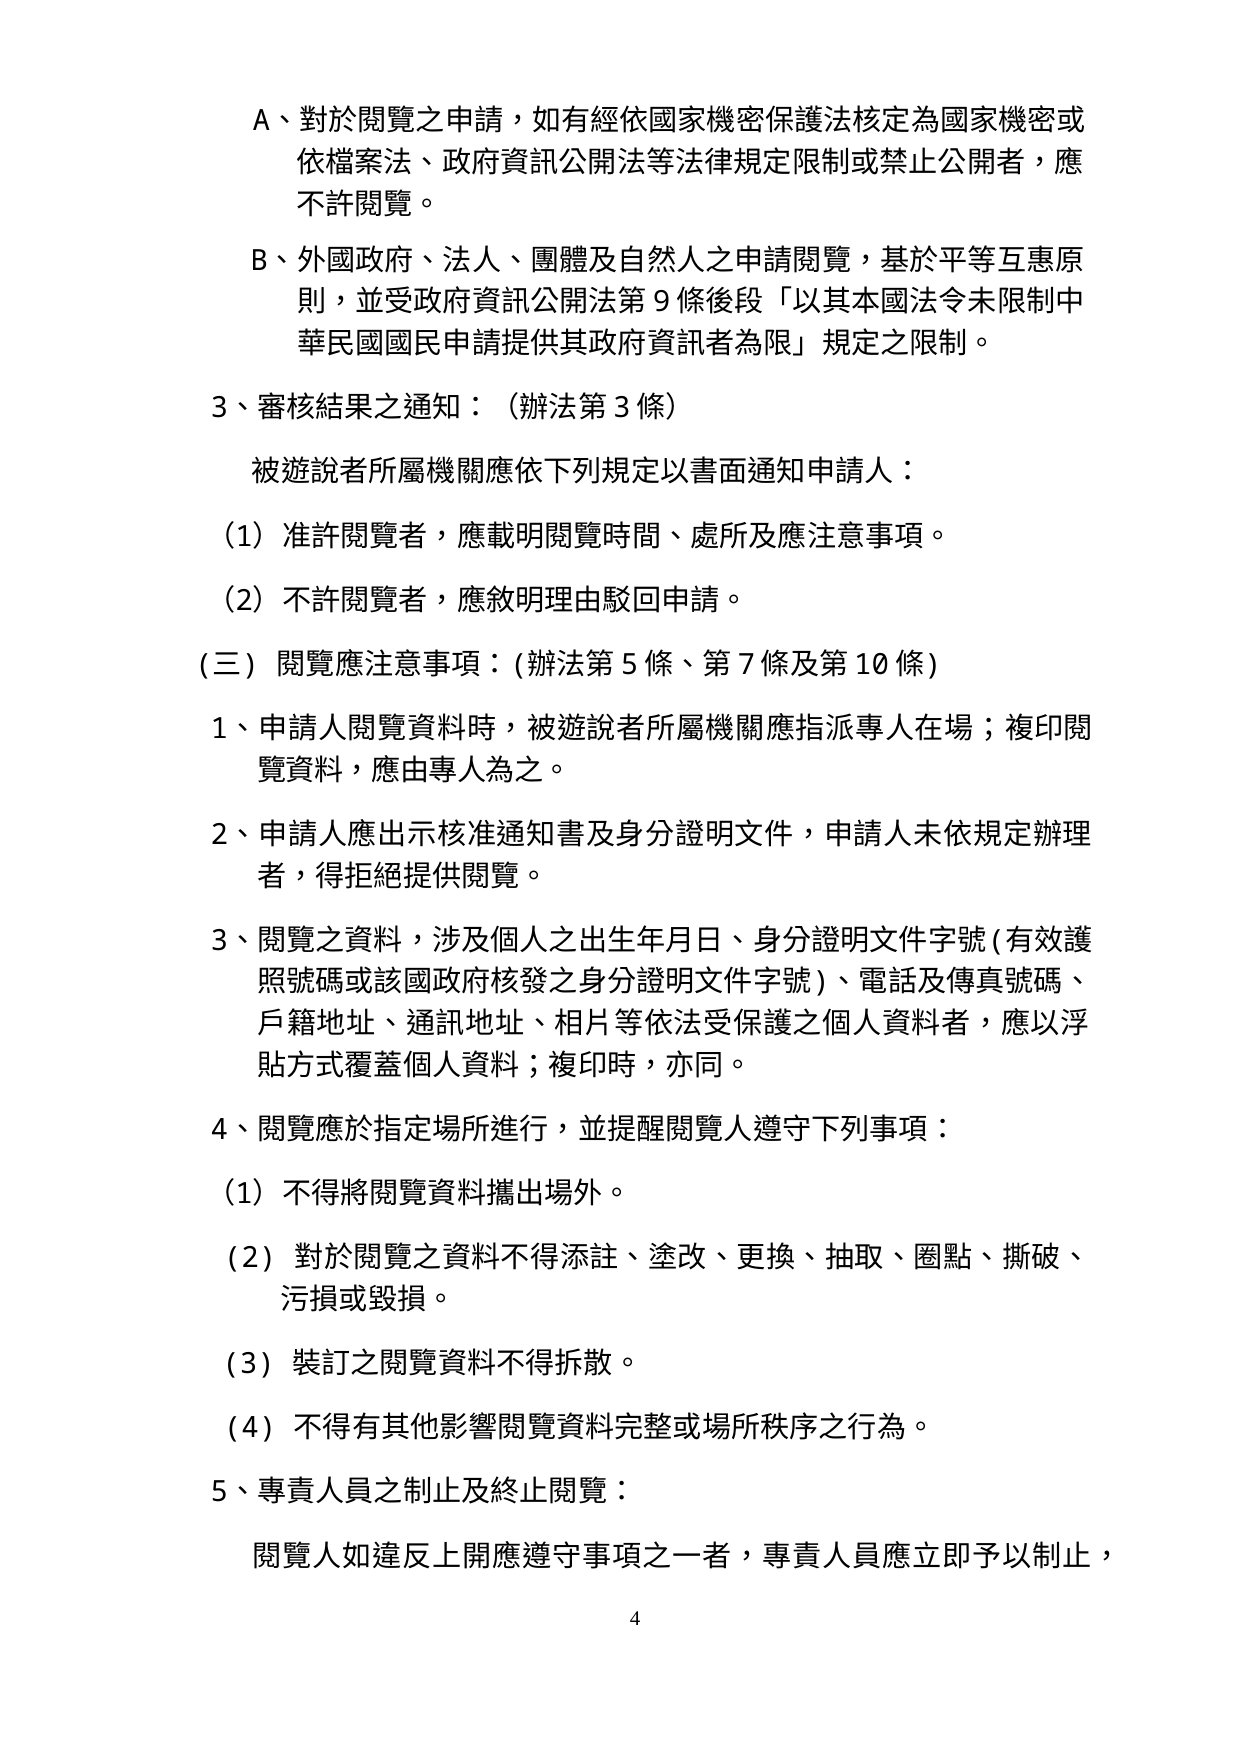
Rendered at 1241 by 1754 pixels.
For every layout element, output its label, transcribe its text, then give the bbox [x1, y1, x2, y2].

text (三) 閱覽應注意事項：(辦法第5條、第7條及第10條) [177, 641, 1099, 683]
text (2) 對於閱覽之資料不得添註、塗改、更換、抽取、圈點、撕破、污損或毀損。 [206, 1234, 1092, 1318]
text 5、專責人員之制止及終止閱覽： [210, 1468, 1092, 1510]
text 被遊說者所屬機關應依下列規定以書面通知申請人： [252, 448, 1092, 490]
text 閱覽人如違反上開應遵守事項之一者，專責人員應立即予以制止，經制止不聽者，應中止其閱覽，並得禁止其就同一案件再申請閱覽。如閱覽人違反之情事涉及刑事責任者，專責人員應依法移送該管檢察機關偵辦。 [252, 1533, 1092, 1574]
text (4) 不得有其他影響閱覽資料完整或場所秩序之行為。 [206, 1404, 1092, 1446]
text (3) 裝訂之閱覽資料不得拆散。 [222, 1340, 1092, 1382]
text （1）准許閱覽者，應載明閱覽時間、處所及應注意事項。 [206, 513, 1092, 554]
text 3、閱覽之資料，涉及個人之出生年月日、身分證明文件字號(有效護照號碼或該國政府核發之身分證明文件字號)、電話及傳真號碼、戶籍地址、通訊地址、相片等依法受保護之個人資料者，應以浮貼方式覆蓋個人資料；複印時，亦同。 [210, 917, 1092, 1083]
text B、外國政府、法人、團體及自然人之申請閱覽，基於平等互惠原則，並受政府資訊公開法第9條後段「以其本國法令未限制中華民國國民申請提供其政府資訊者為限」規定之限制。 [250, 237, 1092, 362]
text A、對於閱覽之申請，如有經依國家機密保護法核定為國家機密或依檔案法、政府資訊公開法等法律規定限制或禁止公開者，應不許閱覽。 [252, 97, 1092, 222]
text （2）不許閱覽者，應敘明理由駁回申請。 [206, 577, 1092, 618]
text 1、申請人閱覽資料時，被遊說者所屬機關應指派專人在場；複印閱覽資料，應由專人為之。 [210, 705, 1092, 788]
text 2、申請人應出示核准通知書及身分證明文件，申請人未依規定辦理者，得拒絕提供閱覽。 [210, 811, 1092, 894]
text 4、閱覽應於指定場所進行，並提醒閱覽人遵守下列事項： [210, 1106, 1092, 1148]
text 3、審核結果之通知：（辦法第3條） [210, 384, 1092, 426]
text （1）不得將閱覽資料攜出場外。 [206, 1170, 1092, 1212]
